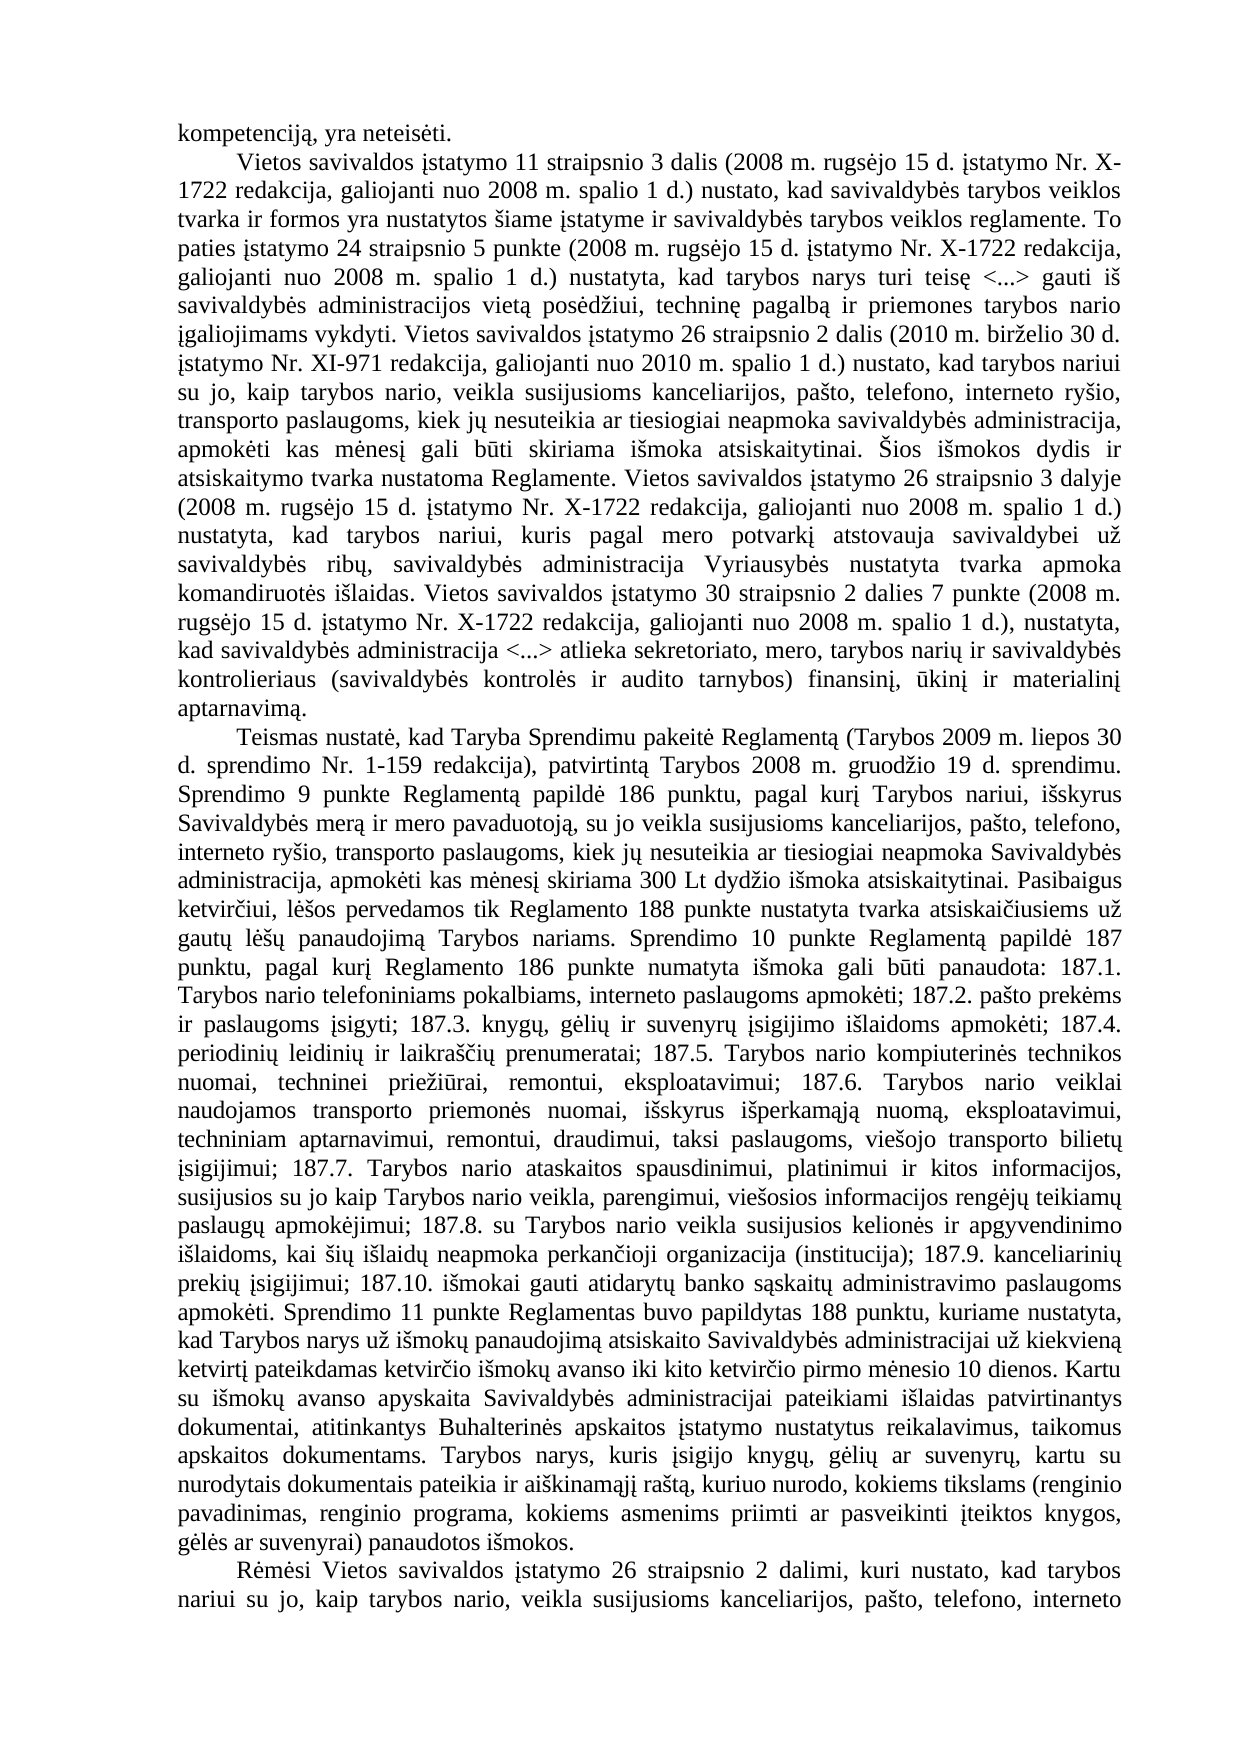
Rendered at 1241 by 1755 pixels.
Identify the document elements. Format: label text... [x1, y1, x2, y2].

text Vietos savivaldos įstatymo 11 straipsnio 3 dalis (2008 m. rugsėjo 15 d. įstatymo Nr. X-1722 redakcija, galiojanti nuo 2008 m. spalio 1 d.) nustato, kad savivaldybės tarybos veiklos tvarka ir formos yra nustatytos šiame įstatyme ir savivaldybės tarybos veiklos reglamente. To paties įstatymo 24 straipsnio 5 punkte (2008 m. rugsėjo 15 d. įstatymo Nr. X-1722 redakcija, galiojanti nuo 2008 m. spalio 1 d.) nustatyta, kad tarybos narys turi teisę <...> gauti iš savivaldybės administracijos vietą posėdžiui, techninę pagalbą ir priemones tarybos nario įgaliojimams vykdyti. Vietos savivaldos įstatymo 26 straipsnio 2 dalis (2010 m. birželio 30 d. įstatymo Nr. XI-971 redakcija, galiojanti nuo 2010 m. spalio 1 d.) nustato, kad tarybos nariui su jo, kaip tarybos nario, veikla susijusioms kanceliarijos, pašto, telefono, interneto ryšio, transporto paslaugoms, kiek jų nesuteikia ar tiesiogiai neapmoka savivaldybės administracija, apmokėti kas mėnesį gali būti skiriama išmoka atsiskaitytinai. Šios išmokos dydis ir atsiskaitymo tvarka nustatoma Reglamente. Vietos savivaldos įstatymo 26 straipsnio 3 dalyje (2008 m. rugsėjo 15 d. įstatymo Nr. X-1722 redakcija, galiojanti nuo 2008 m. spalio 1 d.) nustatyta, kad tarybos nariui, kuris pagal mero potvarkį atstovauja savivaldybei už savivaldybės ribų, savivaldybės administracija Vyriausybės nustatyta tvarka apmoka komandiruotės išlaidas. Vietos savivaldos įstatymo 30 straipsnio 2 dalies 7 punkte (2008 m. rugsėjo 15 d. įstatymo Nr. X-1722 redakcija, galiojanti nuo 2008 m. spalio 1 d.), nustatyta, kad savivaldybės administracija <...> atlieka sekretoriato, mero, tarybos narių ir savivaldybės kontrolieriaus (savivaldybės kontrolės ir audito tarnybos) finansinį, ūkinį ir materialinį aptarnavimą. [177, 147, 1122, 722]
text Teismas nustatė, kad Taryba Sprendimu pakeitė Reglamentą (Tarybos 2009 m. liepos 30 d. sprendimo Nr. 1-159 redakcija), patvirtintą Tarybos 2008 m. gruodžio 19 d. sprendimu. Sprendimo 9 punkte Reglamentą papildė 186 punktu, pagal kurį Tarybos nariui, išskyrus Savivaldybės merą ir mero pavaduotoją, su jo veikla susijusioms kanceliarijos, pašto, telefono, interneto ryšio, transporto paslaugoms, kiek jų nesuteikia ar tiesiogiai neapmoka Savivaldybės administracija, apmokėti kas mėnesį skiriama 300 Lt dydžio išmoka atsiskaitytinai. Pasibaigus ketvirčiui, lėšos pervedamos tik Reglamento 188 punkte nustatyta tvarka atsiskaičiusiems už gautų lėšų panaudojimą Tarybos nariams. Sprendimo 10 punkte Reglamentą papildė 187 punktu, pagal kurį Reglamento 186 punkte numatyta išmoka gali būti panaudota: 187.1. Tarybos nario telefoniniams pokalbiams, interneto paslaugoms apmokėti; 187.2. pašto prekėms ir paslaugoms įsigyti; 187.3. knygų, gėlių ir suvenyrų įsigijimo išlaidoms apmokėti; 187.4. periodinių leidinių ir laikraščių prenumeratai; 187.5. Tarybos nario kompiuterinės technikos nuomai, techninei priežiūrai, remontui, eksploatavimui; 187.6. Tarybos nario veiklai naudojamos transporto priemonės nuomai, išskyrus išperkamąją nuomą, eksploatavimui, techniniam aptarnavimui, remontui, draudimui, taksi paslaugoms, viešojo transporto bilietų įsigijimui; 187.7. Tarybos nario ataskaitos spausdinimui, platinimui ir kitos informacijos, susijusios su jo kaip Tarybos nario veikla, parengimui, viešosios informacijos rengėjų teikiamų paslaugų apmokėjimui; 187.8. su Tarybos nario veikla susijusios kelionės ir apgyvendinimo išlaidoms, kai šių išlaidų neapmoka perkančioji organizacija (institucija); 187.9. kanceliarinių prekių įsigijimui; 187.10. išmokai gauti atidarytų banko sąskaitų administravimo paslaugoms apmokėti. Sprendimo 11 punkte Reglamentas buvo papildytas 188 punktu, kuriame nustatyta, kad Tarybos narys už išmokų panaudojimą atsiskaito Savivaldybės administracijai už kiekvieną ketvirtį pateikdamas ketvirčio išmokų avanso iki kito ketvirčio pirmo mėnesio 10 dienos. Kartu su išmokų avanso apyskaita Savivaldybės administracijai pateikiami išlaidas patvirtinantys dokumentai, atitinkantys Buhalterinės apskaitos įstatymo nustatytus reikalavimus, taikomus apskaitos dokumentams. Tarybos narys, kuris įsigijo knygų, gėlių ar suvenyrų, kartu su nurodytais dokumentais pateikia ir aiškinamąjį raštą, kuriuo nurodo, kokiems tikslams (renginio pavadinimas, renginio programa, kokiems asmenims priimti ar pasveikinti įteiktos knygos, gėlės ar suvenyrai) panaudotos išmokos. [177, 722, 1122, 1556]
text kompetenciją, yra neteisėti. [177, 118, 1122, 147]
text Rėmėsi Vietos savivaldos įstatymo 26 straipsnio 2 dalimi, kuri nustato, kad tarybos nariui su jo, kaip tarybos nario, veikla susijusioms kanceliarijos, pašto, telefono, interneto [177, 1556, 1122, 1613]
